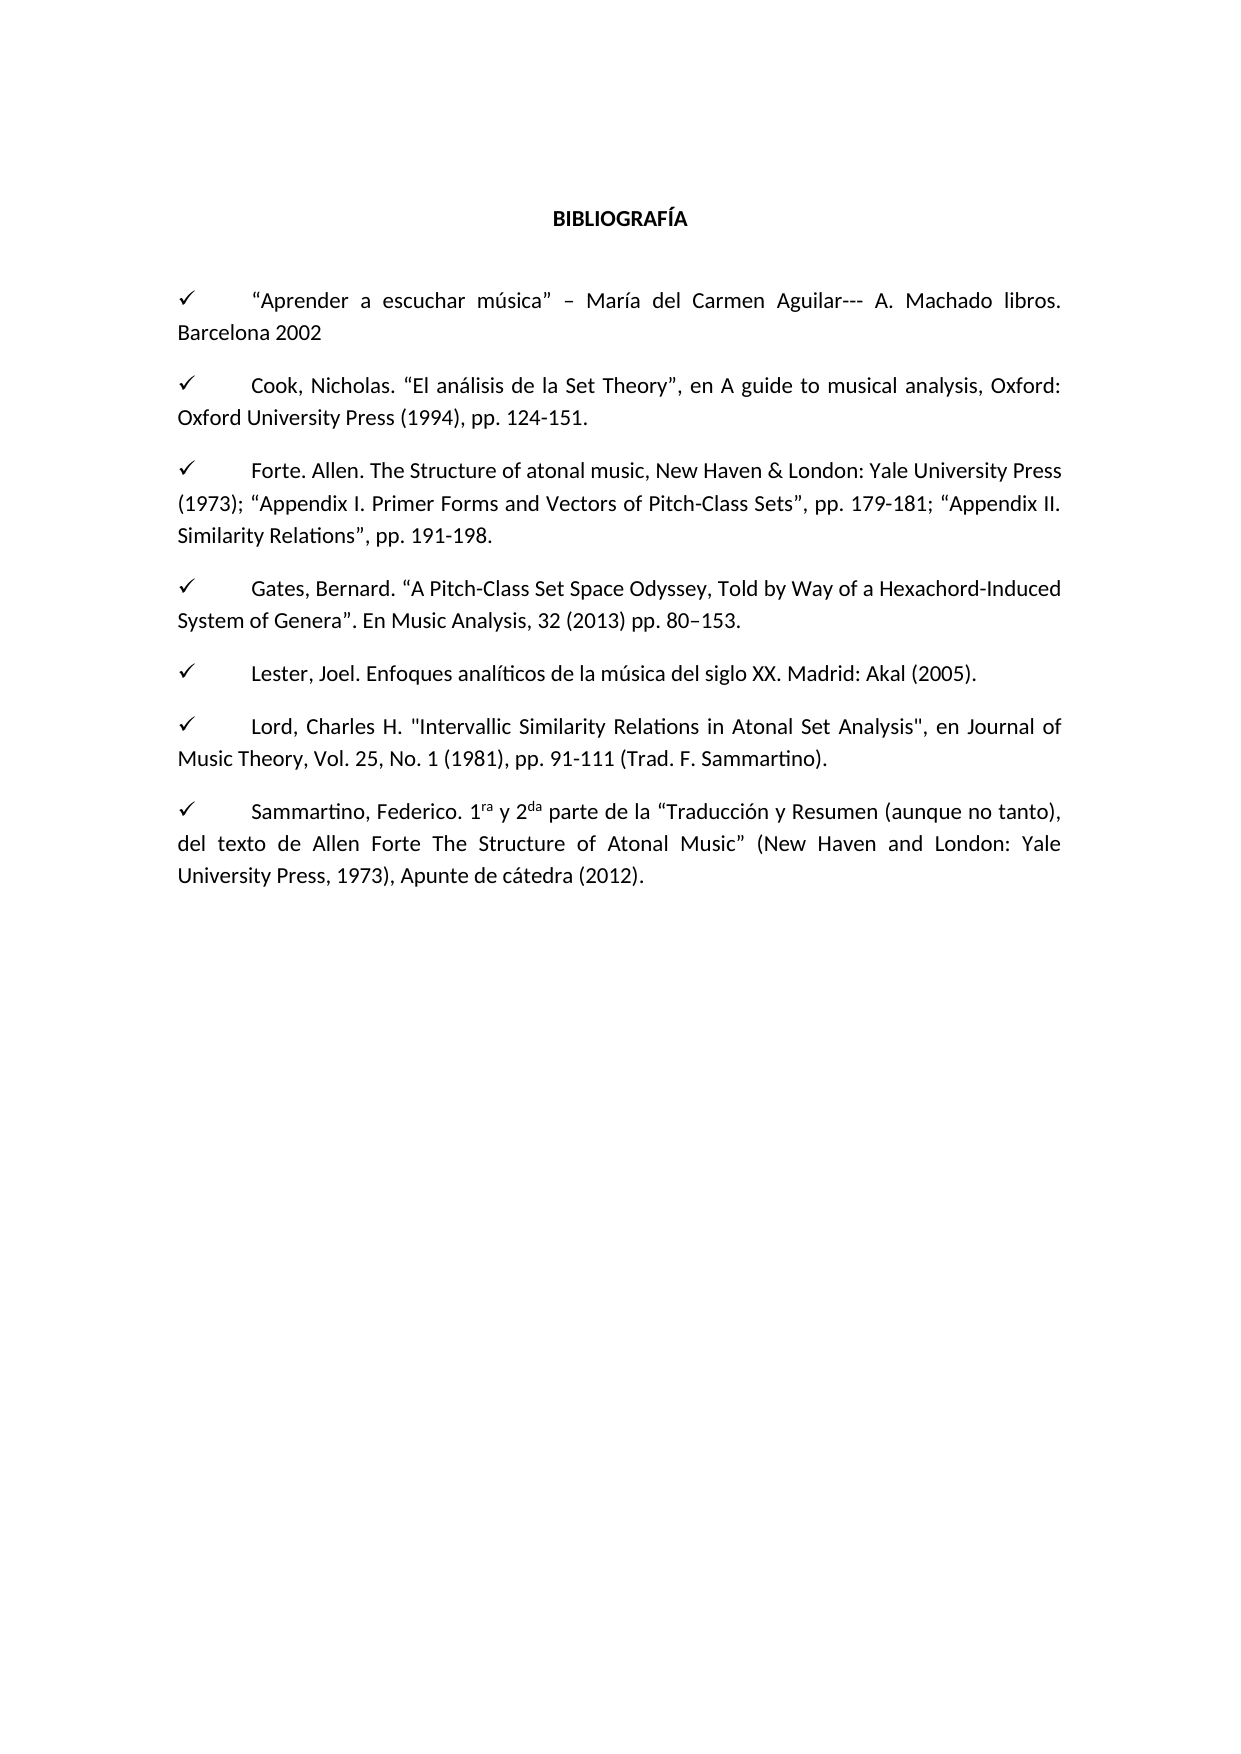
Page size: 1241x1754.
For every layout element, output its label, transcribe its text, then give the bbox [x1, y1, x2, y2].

list Lester, Joel. Enfoques analíticos de la música del siglo XX. Madrid: Akal (2005). [177, 659, 1063, 687]
list Sammartino, Federico. 1ra y 2da parte de la “Traducción y Resumen (aunque no tanto), del texto de Allen Forte The Structure of Atonal Music” (New Haven and London: Yale University Press, 1973), Apunte de cátedra (2012). [177, 797, 1063, 890]
subtitle BIBLIOGRAFÍA [177, 204, 1063, 233]
list Gates, Bernard. “A Pitch-Class Set Space Odyssey, Told by Way of a Hexachord-Induced System of Genera”. En Music Analysis, 32 (2013) pp. 80–153. [177, 574, 1063, 634]
list “Aprender a escuchar música” – María del Carmen Aguilar--- A. Machado libros. Barcelona 2002 [177, 286, 1063, 346]
list Forte. Allen. The Structure of atonal music, New Haven & London: Yale University Press (1973); “Appendix I. Primer Forms and Vectors of Pitch-Class Sets”, pp. 179-181; “Appendix II. Similarity Relations”, pp. 191-198. [177, 456, 1063, 549]
list Lord, Charles H. "Intervallic Similarity Relations in Atonal Set Analysis", en Journal of Music Theory, Vol. 25, No. 1 (1981), pp. 91-111 (Trad. F. Sammartino). [177, 712, 1063, 772]
list Cook, Nicholas. “El análisis de la Set Theory”, en A guide to musical analysis, Oxford: Oxford University Press (1994), pp. 124-151. [177, 371, 1063, 431]
